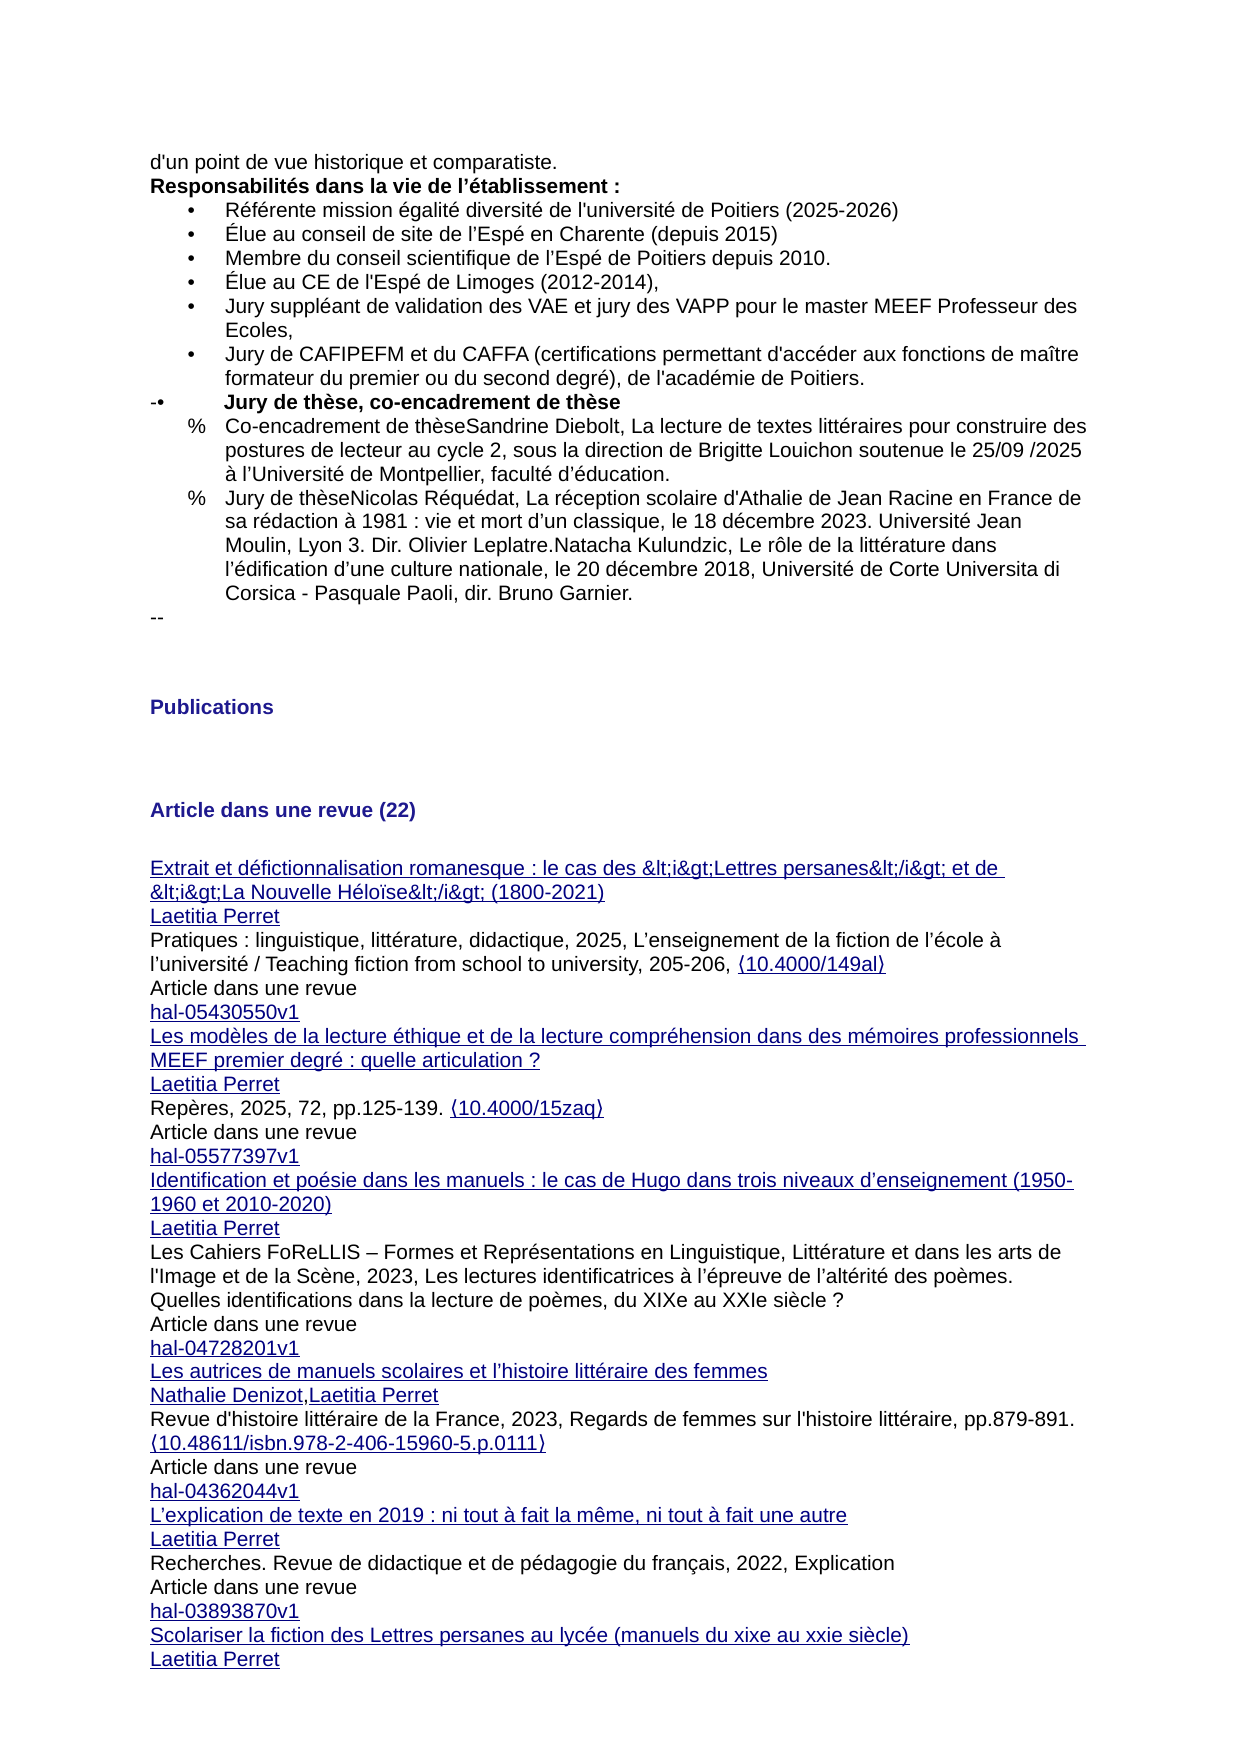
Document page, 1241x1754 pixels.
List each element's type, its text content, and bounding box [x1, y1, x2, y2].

subtitle Article dans une revue (22) [150, 798, 1090, 822]
text d'un point de vue historique et comparatiste. [150, 150, 1090, 174]
text Responsabilités dans la vie de l’établissement : [150, 174, 1090, 198]
list Référente mission égalité diversité de l'université de Poitiers (2025-2026) [187, 198, 1090, 222]
list Élue au CE de l'Espé de Limoges (2012-2014), [187, 270, 1090, 294]
list Élue au conseil de site de l’Espé en Charente (depuis 2015) [187, 222, 1090, 246]
list Jury de thèseNicolas Réquédat, La réception scolaire d'Athalie de Jean Racine en France de sa rédaction à 1981 : vie et mort d’un classique, le 18 décembre 2023. Université Jean Moulin, Lyon 3. Dir. Olivier Leplatre.Natacha Kulundzic, Le rôle de la littérature dans l’édification d’une culture nationale, le 20 décembre 2018, Université de Corte Universita di Corsica - Pasquale Paoli, dir. Bruno Garnier. [187, 485, 1090, 605]
text -- [150, 605, 1090, 629]
table_cell Scolariser la fiction des Lettres persanes au lycée (manuels du xixe au xxie siècle) Laetitia Perret [150, 1623, 1090, 1671]
text -• Jury de thèse, co-encadrement de thèse [150, 389, 1090, 413]
list Jury de CAFIPEFM et du CAFFA (certifications permettant d'accéder aux fonctions de maître formateur du premier ou du second degré), de l'académie de Poitiers. [187, 342, 1090, 389]
table_header Extrait et défictionnalisation romanesque : le cas des &lt;i&gt;Lettres persanes&lt;/i&gt; et de &lt;i&gt;La Nouvelle Héloïse&lt;/i&gt; (1800-2021) Laetitia Perret Pratiques : linguistique, littérature, didactique, 2025, L’enseignement de la fiction de l’école à l’université / Teaching fiction from school to university, 205-206, ⟨10.4000/149al⟩ Article dans une revue hal-05430550v1 [150, 856, 1090, 1024]
table_cell L’explication de texte en 2019 : ni tout à fait la même, ni tout à fait une autre Laetitia Perret Recherches. Revue de didactique et de pédagogie du français, 2022, Explication Article dans une revue hal-03893870v1 [150, 1503, 1090, 1623]
table_cell Les autrices de manuels scolaires et l’histoire littéraire des femmes Nathalie Denizot,Laetitia Perret Revue d'histoire littéraire de la France, 2023, Regards de femmes sur l'histoire littéraire, pp.879-891. ⟨10.48611/isbn.978-2-406-15960-5.p.0111⟩ Article dans une revue hal-04362044v1 [150, 1359, 1090, 1503]
table_cell Identification et poésie dans les manuels : le cas de Hugo dans trois niveaux d’enseignement (1950-1960 et 2010-2020) Laetitia Perret Les Cahiers FoReLLIS – Formes et Représentations en Linguistique, Littérature et dans les arts de l'Image et de la Scène, 2023, Les lectures identificatrices à l’épreuve de l’altérité des poèmes. Quelles identifications dans la lecture de poèmes, du XIXe au XXIe siècle ? Article dans une revue hal-04728201v1 [150, 1168, 1090, 1359]
list Co-encadrement de thèseSandrine Diebolt, La lecture de textes littéraires pour construire des postures de lecteur au cycle 2, sous la direction de Brigitte Louichon soutenue le 25/09 /2025 à l’Université de Montpellier, faculté d’éducation. [187, 413, 1090, 485]
table_cell Les modèles de la lecture éthique et de la lecture compréhension dans des mémoires professionnels MEEF premier degré : quelle articulation ? Laetitia Perret Repères, 2025, 72, pp.125-139. ⟨10.4000/15zaq⟩ Article dans une revue hal-05577397v1 [150, 1024, 1090, 1168]
list Jury suppléant de validation des VAE et jury des VAPP pour le master MEEF Professeur des Ecoles, [187, 294, 1090, 342]
subtitle Publications [150, 695, 1090, 719]
list Membre du conseil scientifique de l’Espé de Poitiers depuis 2010. [187, 246, 1090, 270]
